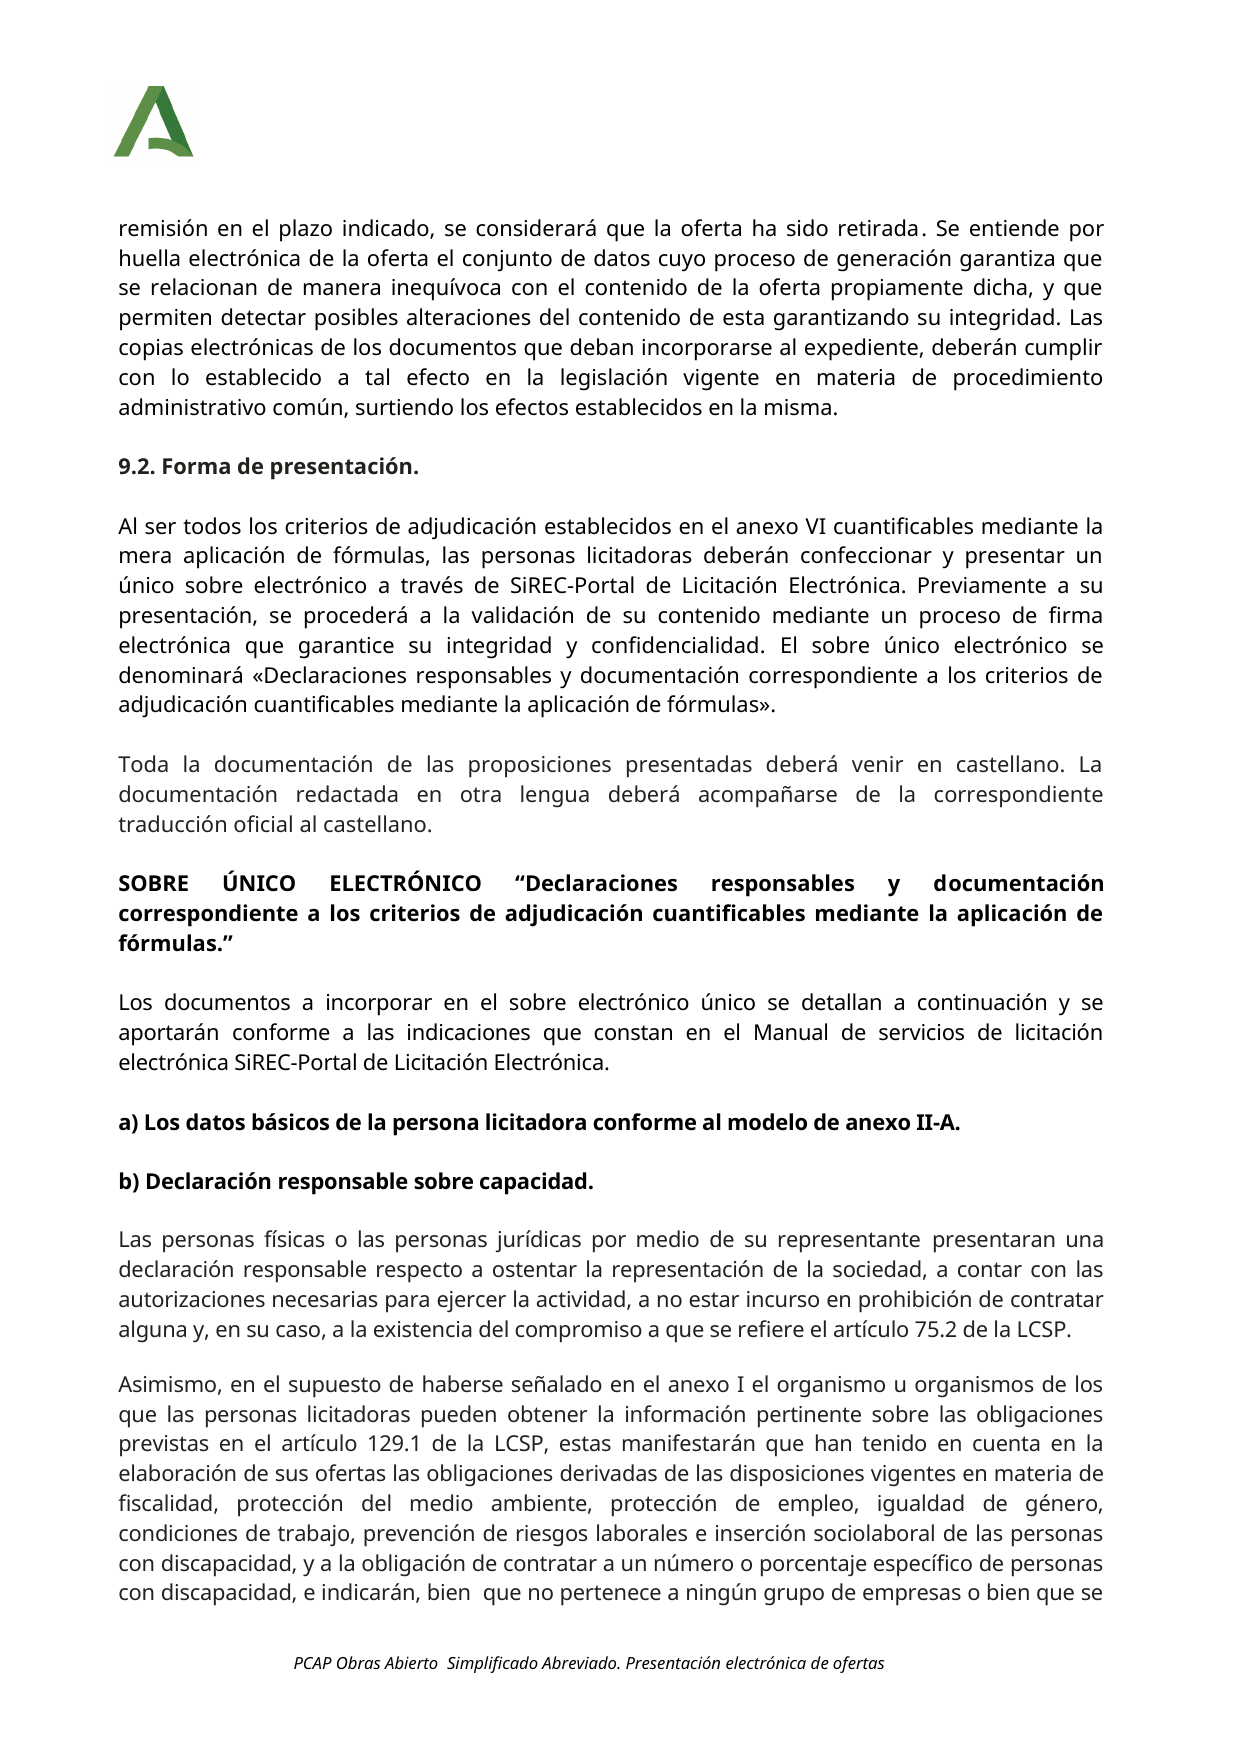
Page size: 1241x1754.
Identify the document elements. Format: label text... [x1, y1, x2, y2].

text Toda la documentación de las proposiciones presentadas deberá venir en castellano. La documentación redactada en otra lengua deberá acompañarse de la correspondiente traducción oficial al castellano. [118, 749, 1104, 838]
text SOBRE ÚNICO ELECTRÓNICO “Declaraciones responsables y documentación correspondiente a los criterios de adjudicación cuantificables mediante la aplicación de fórmulas.” [118, 868, 1104, 957]
text Asimismo, en el supuesto de haberse señalado en el anexo I el organismo u organismos de los que las personas licitadoras pueden obtener la información pertinente sobre las obligaciones previstas en el artículo 129.1 de la LCSP, estas manifestarán que han tenido en cuenta en la elaboración de sus ofertas las obligaciones derivadas de las disposiciones vigentes en materia de fiscalidad, protección del medio ambiente, protección de empleo, igualdad de género, condiciones de trabajo, prevención de riesgos laborales e inserción sociolaboral de las personas con discapacidad, y a la obligación de contratar a un número o porcentaje específico de personas con discapacidad, e indicarán, bien que no pertenece a ningún grupo de empresas o bien que se [118, 1369, 1104, 1607]
text remisión en el plazo indicado, se considerará que la oferta ha sido retirada. Se entiende por huella electrónica de la oferta el conjunto de datos cuyo proceso de generación garantiza que se relacionan de manera inequívoca con el contenido de la oferta propiamente dicha, y que permiten detectar posibles alteraciones del contenido de esta garantizando su integridad. Las copias electrónicas de los documentos que deban incorporarse al expediente, deberán cumplir con lo establecido a tal efecto en la legislación vigente en materia de procedimiento administrativo común, surtiendo los efectos establecidos en la misma. [118, 213, 1104, 421]
text Los documentos a incorporar en el sobre electrónico único se detallan a continuación y se aportarán conforme a las indicaciones que constan en el Manual de servicios de licitación electrónica SiREC-Portal de Licitación Electrónica. [118, 987, 1104, 1077]
text Las personas físicas o las personas jurídicas por medio de su representante presentaran una declaración responsable respecto a ostentar la representación de la sociedad, a contar con las autorizaciones necesarias para ejercer la actividad, a no estar incurso en prohibición de contratar alguna y, en su caso, a la existencia del compromiso a que se refiere el artículo 75.2 de la LCSP. [118, 1224, 1104, 1343]
text b) Declaración responsable sobre capacidad. [118, 1166, 1104, 1196]
picture [109, 81, 198, 161]
text Al ser todos los criterios de adjudicación establecidos en el anexo VI cuantificables mediante la mera aplicación de fórmulas, las personas licitadoras deberán confeccionar y presentar un único sobre electrónico a través de SiREC-Portal de Licitación Electrónica. Previamente a su presentación, se procederá a la validación de su contenido mediante un proceso de firma electrónica que garantice su integridad y confidencialidad. El sobre único electrónico se denominará «Declaraciones responsables y documentación correspondiente a los criterios de adjudicación cuantificables mediante la aplicación de fórmulas». [118, 511, 1104, 719]
text 9.2. Forma de presentación. [118, 451, 1104, 481]
text a) Los datos básicos de la persona licitadora conforme al modelo de anexo II-A. [118, 1106, 1104, 1136]
